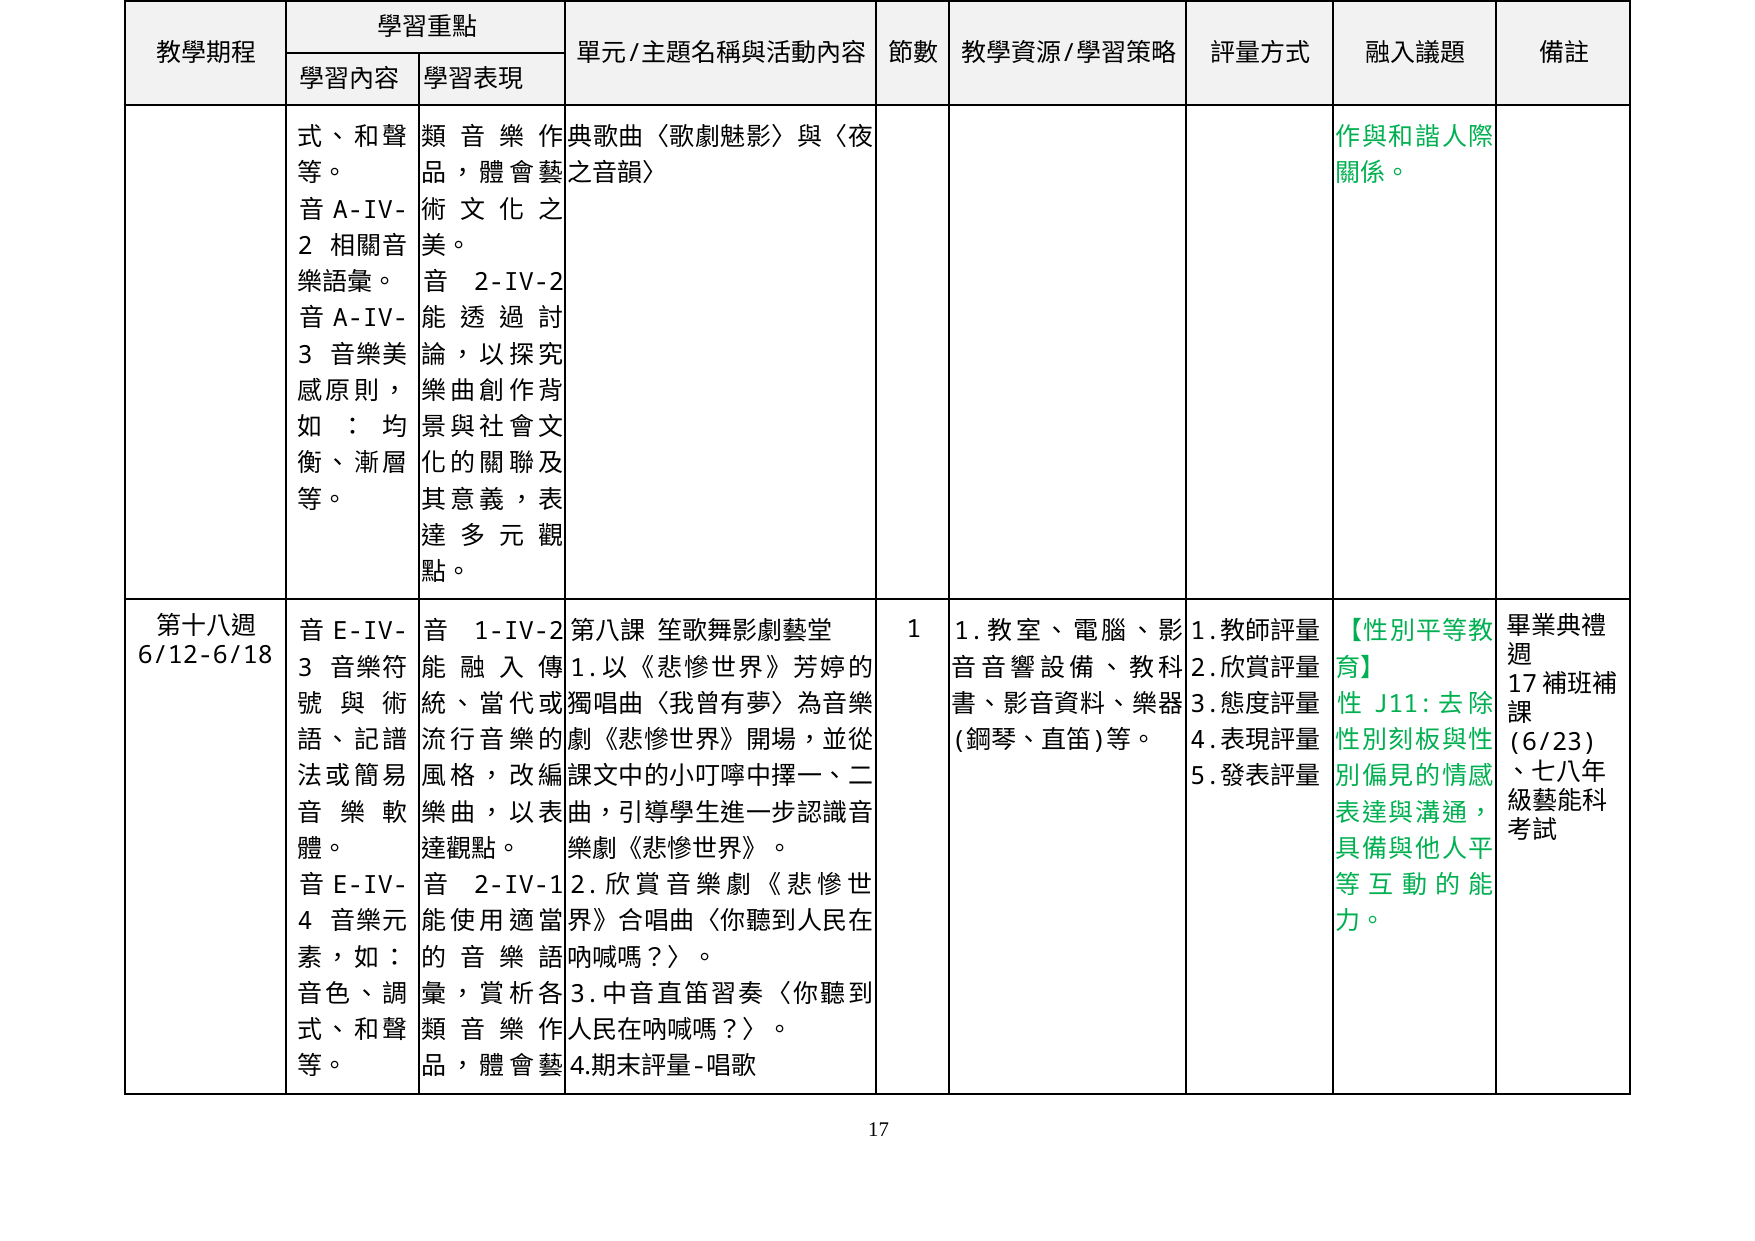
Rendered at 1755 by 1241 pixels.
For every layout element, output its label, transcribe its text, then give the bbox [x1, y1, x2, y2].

table_cell 1 [877, 600, 948, 1092]
table_cell 學習內容 [287, 54, 418, 104]
table_cell [126, 106, 285, 598]
table_cell 1.教師評量 2.欣賞評量 3.態度評量 4.表現評量 5.發表評量 [1187, 600, 1332, 1092]
table_cell 式、和聲等。 音A-IV-2 相關音樂語彙。 音A-IV-3 音樂美感原則，如：均衡、漸層等。 [287, 106, 418, 598]
table_cell 學習表現 [420, 54, 564, 104]
table_header 單元/主題名稱與活動內容 [566, 2, 875, 104]
table_cell 類音樂作品，體會藝術文化之美。 音2-IV-2 能透過討論，以探究樂曲創作背景與社會文化的關聯及其意義，表達多元觀點。 [420, 106, 564, 598]
table_cell [950, 106, 1185, 598]
table_cell 畢業典禮週 17補班補課(6/23) 、七八年級藝能科考試 [1497, 600, 1629, 1092]
table_header 評量方式 [1187, 2, 1332, 104]
table_header 備註 [1497, 2, 1629, 104]
table_cell 第八課 笙歌舞影劇藝堂 1.以《悲慘世界》芳婷的獨唱曲〈我曾有夢〉為音樂劇《悲慘世界》開場，並從課文中的小叮嚀中擇一、二曲，引導學生進一步認識音樂劇《悲慘世界》。 2.欣賞音樂劇《悲慘世界》合唱曲〈你聽到人民在吶喊嗎？〉。 3.中音直笛習奏〈你聽到人民在吶喊嗎？〉。 4.期末評量-唱歌 [566, 600, 875, 1092]
table_header 節數 [877, 2, 948, 104]
table_cell [1497, 106, 1629, 598]
table_cell 音1-IV-2 能融入傳統、當代或流行音樂的風格，改編樂曲，以表達觀點。 音2-IV-1 能使用適當的音樂語彙，賞析各類音樂作品，體會藝 [420, 600, 564, 1092]
table_header 教學資源/學習策略 [950, 2, 1185, 104]
table_cell 作與和諧人際關係。 [1334, 106, 1495, 598]
table_cell 1.教室、電腦、影音音響設備、教科書、影音資料、樂器(鋼琴、直笛)等。 [950, 600, 1185, 1092]
table_cell [877, 106, 948, 598]
table_header 教學期程 [126, 2, 285, 104]
table_cell 第十八週6/12-6/18 [126, 600, 285, 1092]
table_cell 音E-IV-3 音樂符號與術語、記譜法或簡易音樂軟體。 音E-IV-4 音樂元素，如：音色、調式、和聲等。 [287, 600, 418, 1092]
table_cell 【性別平等教育】 性J11:去除性別刻板與性別偏見的情感表達與溝通，具備與他人平等互動的能力。 [1334, 600, 1495, 1092]
table_cell [1187, 106, 1332, 598]
table_cell 典歌曲〈歌劇魅影〉與〈夜之音韻〉 [566, 106, 875, 598]
table_header 學習重點 [287, 2, 564, 52]
table_header 融入議題 [1334, 2, 1495, 104]
